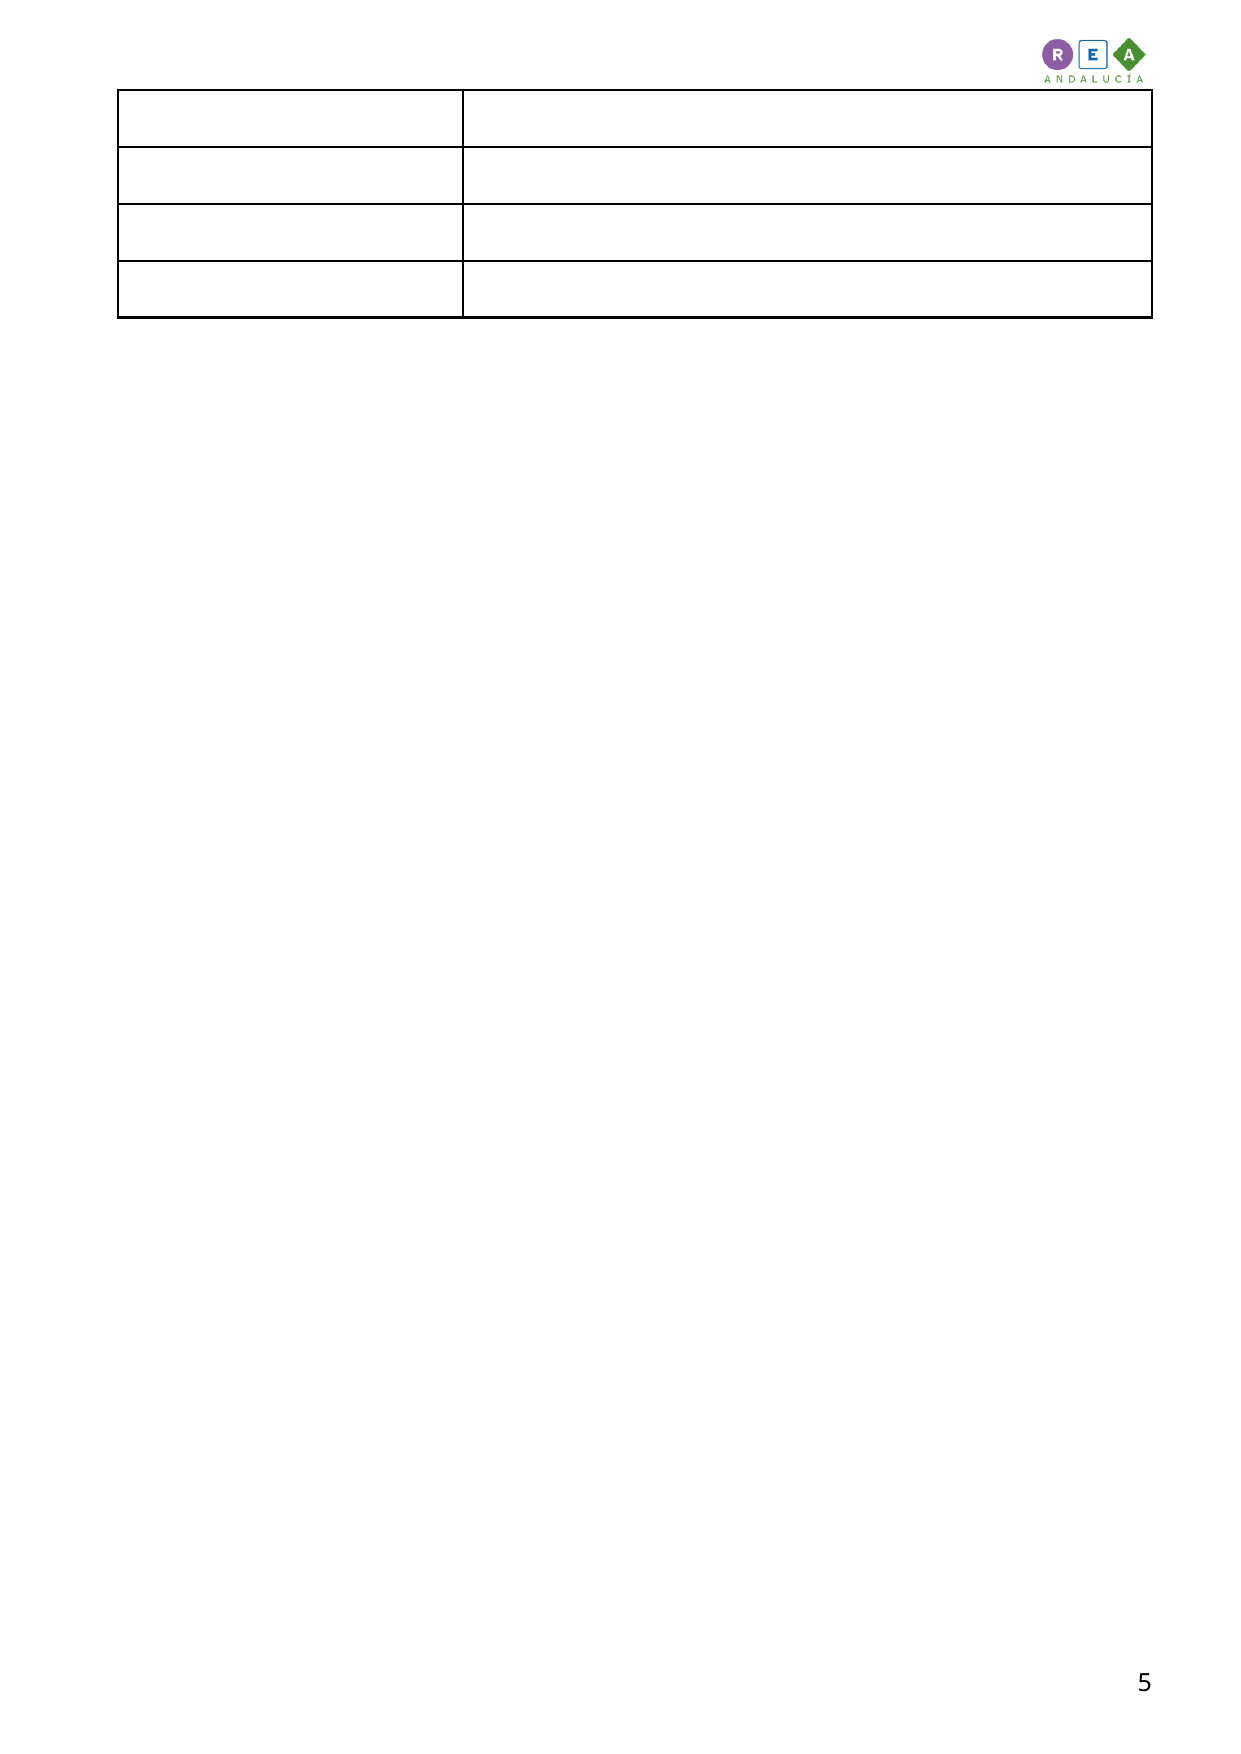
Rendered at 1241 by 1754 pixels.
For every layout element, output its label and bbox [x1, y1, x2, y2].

table_cell [464, 148, 1151, 202]
picture [1037, 33, 1149, 88]
table_cell [119, 148, 462, 202]
table_cell [119, 205, 462, 259]
table_cell [464, 205, 1151, 259]
table_cell [119, 91, 462, 146]
table_cell [464, 262, 1151, 316]
table_cell [464, 91, 1151, 146]
table_cell [119, 262, 462, 316]
